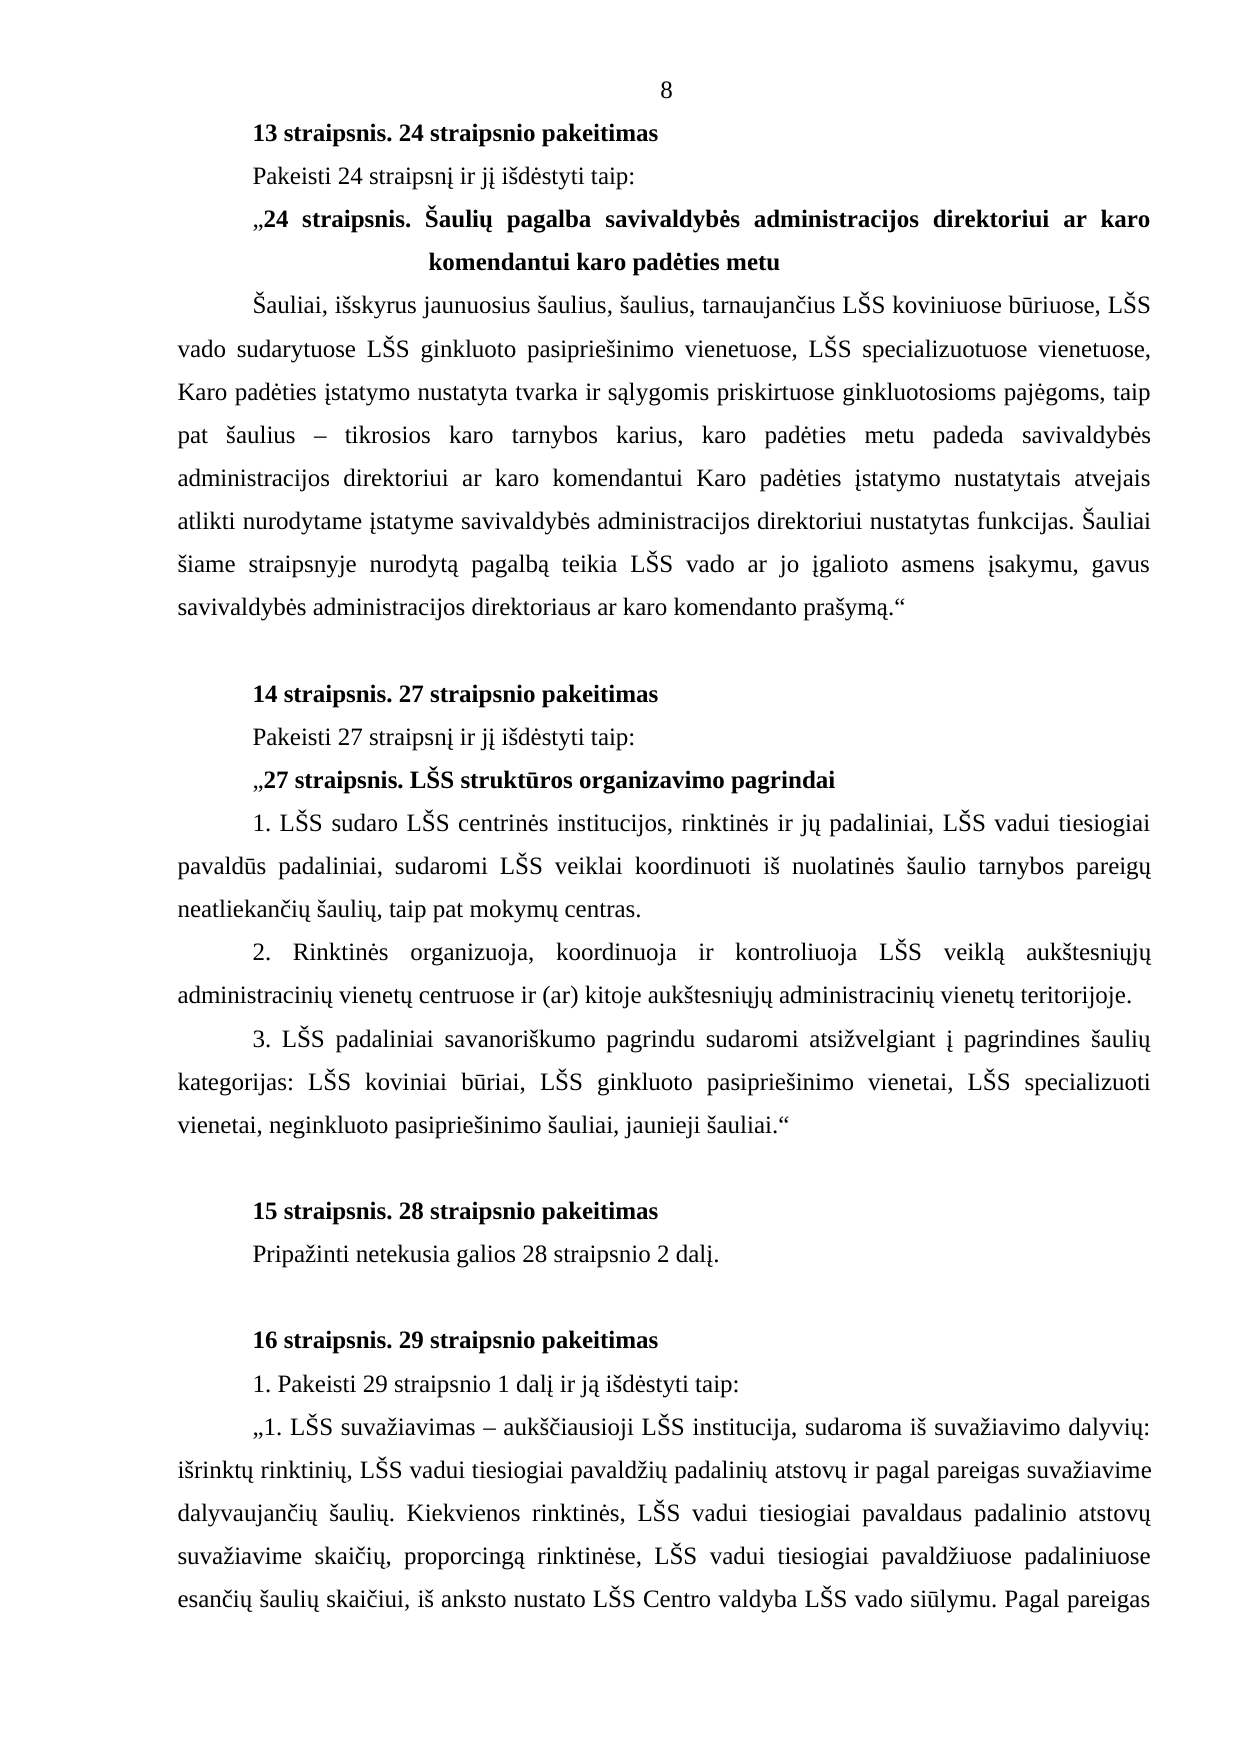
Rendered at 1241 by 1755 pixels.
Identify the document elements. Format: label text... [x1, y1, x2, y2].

text „24 straipsnis. Šaulių pagalba savivaldybės administracijos direktoriui ar karo komendantui karo padėties metu [252, 204, 1152, 276]
text Pakeisti 27 straipsnį ir jį išdėstyti taip: [177, 722, 1152, 751]
text 13 straipsnis. 24 straipsnio pakeitimas [177, 118, 1152, 147]
text 14 straipsnis. 27 straipsnio pakeitimas [177, 679, 1152, 707]
text 15 straipsnis. 28 straipsnio pakeitimas [177, 1196, 1152, 1225]
text „1. LŠS suvažiavimas – aukščiausioji LŠS institucija, sudaroma iš suvažiavimo dalyvių: išrinktų rinktinių, LŠS vadui tiesiogiai pavaldžių padalinių atstovų ir pagal pareigas suvažiavime dalyvaujančių šaulių. Kiekvienos rinktinės, LŠS vadui tiesiogiai pavaldaus padalinio atstovų suvažiavime skaičių, proporcingą rinktinėse, LŠS vadui tiesiogiai pavaldžiuose padaliniuose esančių šaulių skaičiui, iš anksto nustato LŠS Centro valdyba LŠS vado siūlymu. Pagal pareigas [177, 1412, 1152, 1613]
text 3. LŠS padaliniai savanoriškumo pagrindu sudaromi atsižvelgiant į pagrindines šaulių kategorijas: LŠS koviniai būriai, LŠS ginkluoto pasipriešinimo vienetai, LŠS specializuoti vienetai, neginkluoto pasipriešinimo šauliai, jaunieji šauliai.“ [177, 1024, 1152, 1139]
text 16 straipsnis. 29 straipsnio pakeitimas [177, 1326, 1152, 1354]
text Pripažinti netekusia galios 28 straipsnio 2 dalį. [177, 1239, 1152, 1268]
text 1. Pakeisti 29 straipsnio 1 dalį ir ją išdėstyti taip: [177, 1369, 1152, 1397]
text Pakeisti 24 straipsnį ir jį išdėstyti taip: [177, 161, 1152, 190]
text 1. LŠS sudaro LŠS centrinės institucijos, rinktinės ir jų padaliniai, LŠS vadui tiesiogiai pavaldūs padaliniai, sudaromi LŠS veiklai koordinuoti iš nuolatinės šaulio tarnybos pareigų neatliekančių šaulių, taip pat mokymų centras. [177, 808, 1152, 923]
text Šauliai, išskyrus jaunuosius šaulius, šaulius, tarnaujančius LŠS koviniuose būriuose, LŠS vado sudarytuose LŠS ginkluoto pasipriešinimo vienetuose, LŠS specializuotuose vienetuose, Karo padėties įstatymo nustatyta tvarka ir sąlygomis priskirtuose ginkluotosioms pajėgoms, taip pat šaulius – tikrosios karo tarnybos karius, karo padėties metu padeda savivaldybės administracijos direktoriui ar karo komendantui Karo padėties įstatymo nustatytais atvejais atlikti nurodytame įstatyme savivaldybės administracijos direktoriui nustatytas funkcijas. Šauliai šiame straipsnyje nurodytą pagalbą teikia LŠS vado ar jo įgalioto asmens įsakymu, gavus savivaldybės administracijos direktoriaus ar karo komendanto prašymą.“ [177, 291, 1152, 621]
text „27 straipsnis. LŠS struktūros organizavimo pagrindai [177, 765, 1152, 794]
text 2. Rinktinės organizuoja, koordinuoja ir kontroliuoja LŠS veiklą aukštesniųjų administracinių vienetų centruose ir (ar) kitoje aukštesniųjų administracinių vienetų teritorijoje. [177, 937, 1152, 1009]
